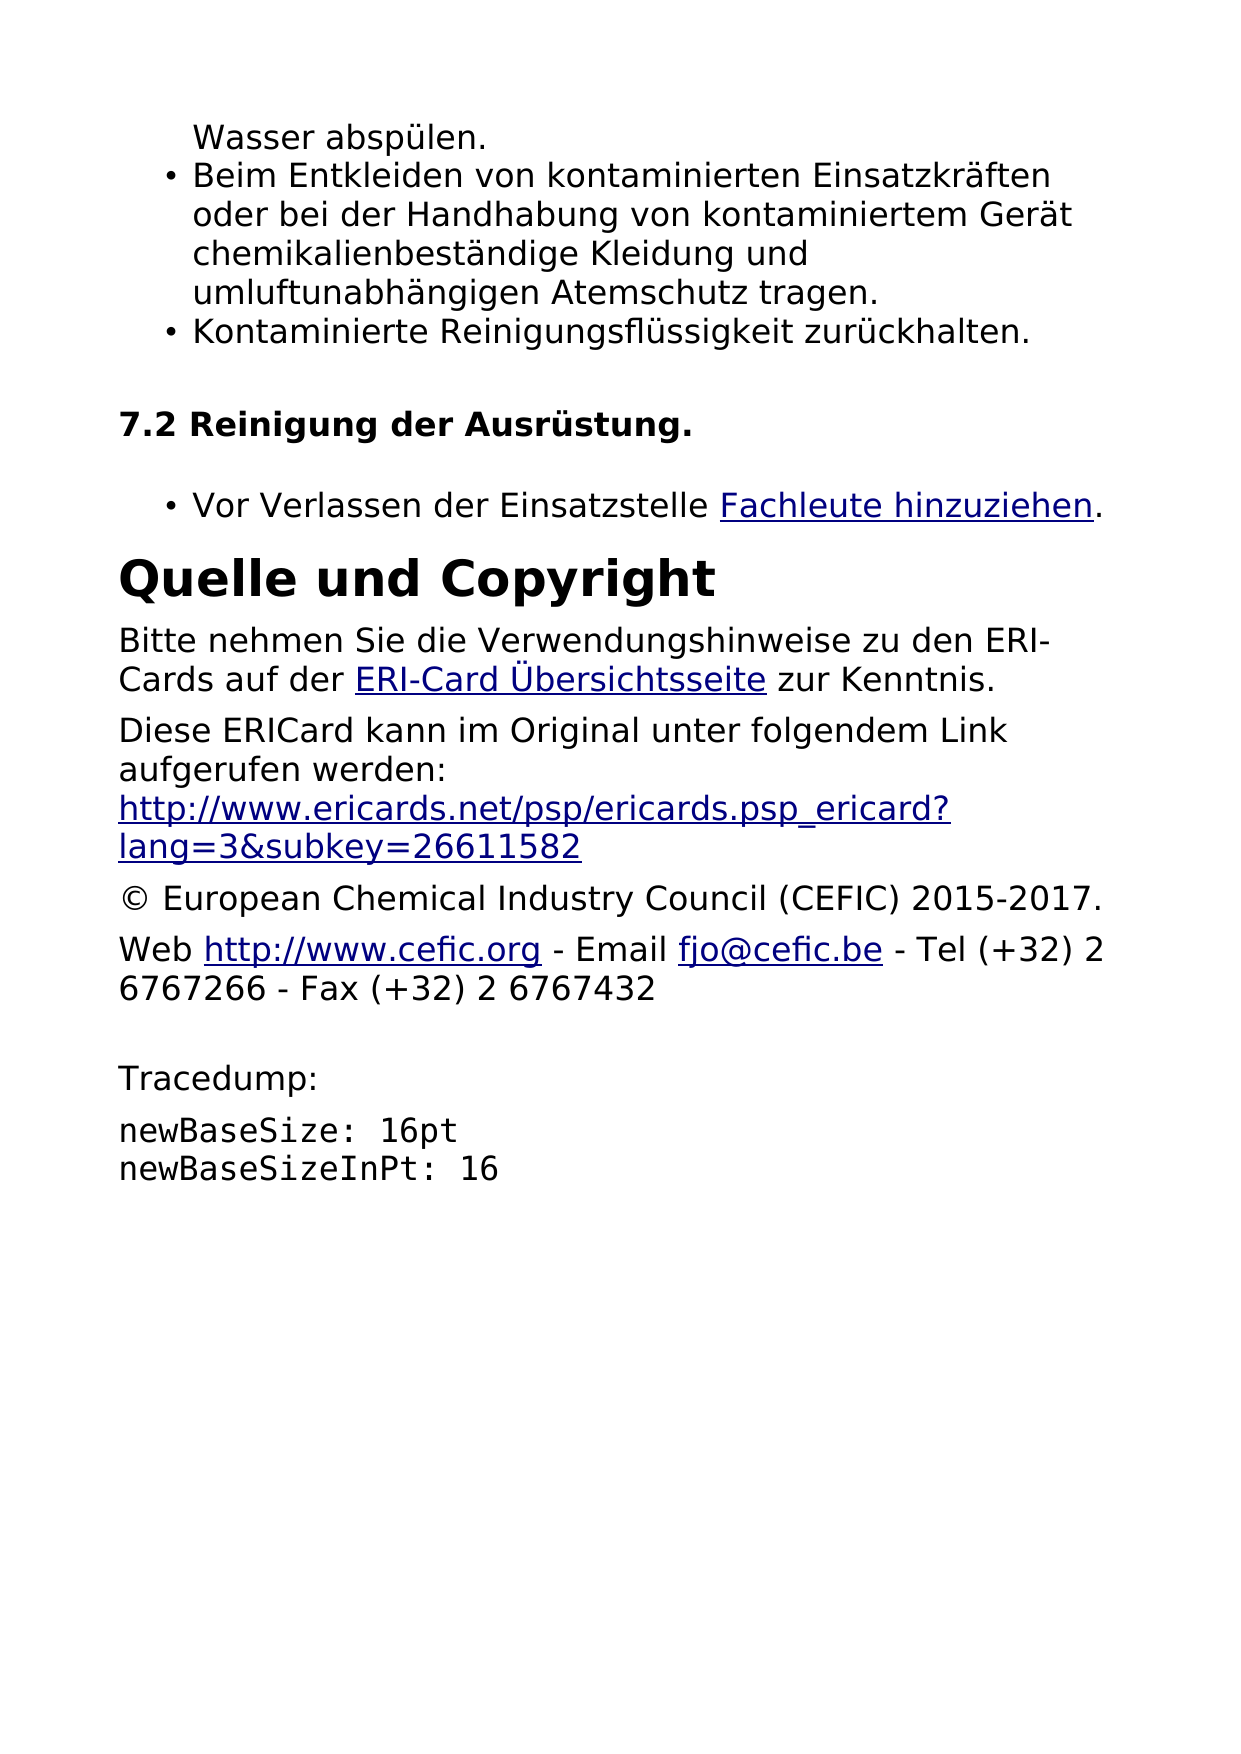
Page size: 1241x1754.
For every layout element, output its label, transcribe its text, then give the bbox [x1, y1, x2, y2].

text Web http://www.cefic.org - Email fjo@cefic.be - Tel (+32) 2 6767266 - Fax (+32) 2 6767432 [118, 931, 1122, 1008]
list Vor Verlassen der Einsatzstelle Fachleute hinzuziehen. [177, 487, 1122, 525]
text Tracedump: [118, 1021, 1122, 1098]
list Beim Entkleiden von kontaminierten Einsatzkräften oder bei der Handhabung von kontaminiertem Gerät chemikalienbeständige Kleidung und umluftunabhängigen Atemschutz tragen. [177, 157, 1122, 312]
list Kontaminierte Reinigungsflüssigkeit zurückhalten. [177, 312, 1122, 351]
text © European Chemical Industry Council (CEFIC) 2015-2017. [118, 879, 1122, 918]
subtitle Quelle und Copyright [118, 550, 1122, 609]
list Wasser abspülen. [177, 118, 1122, 157]
text Diese ERICard kann im Original unter folgendem Link aufgerufen werden: http://www.ericards.net/psp/ericards.psp_ericard?lang=3&subkey=26611582 [118, 711, 1122, 867]
text newBaseSize: 16pt newBaseSizeInPt: 16 [118, 1111, 1122, 1189]
text Bitte nehmen Sie die Verwendungshinweise zu den ERI-Cards auf der ERI-Card Übersichtsseite zur Kenntnis. [118, 621, 1122, 699]
subtitle 7.2 Reinigung der Ausrüstung. [118, 406, 1122, 444]
